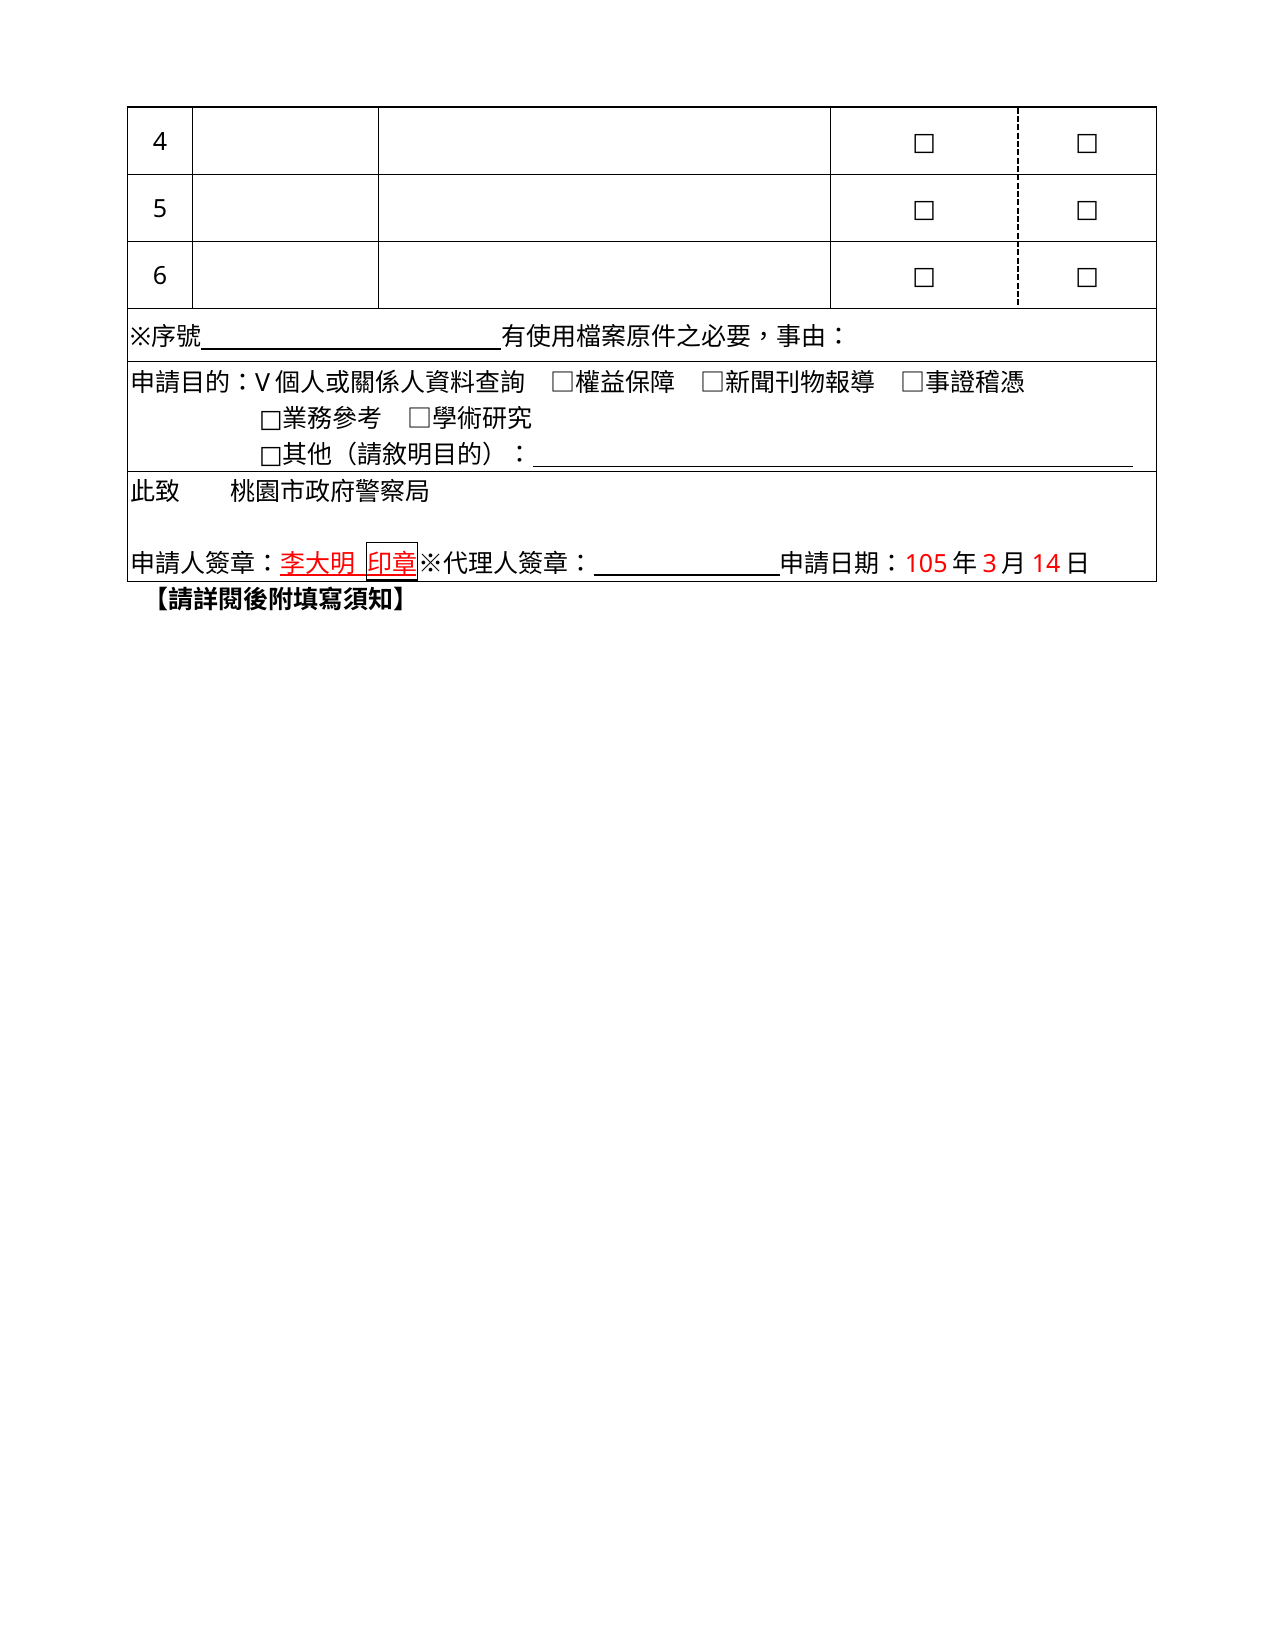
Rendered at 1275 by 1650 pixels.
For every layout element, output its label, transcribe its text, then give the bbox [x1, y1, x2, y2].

text 【請詳閱後附填寫須知】 [118, 582, 1163, 615]
table_cell 4 [128, 108, 192, 173]
table_cell ※序號 有使用檔案原件之必要，事由： [128, 309, 1156, 361]
table_cell [193, 175, 378, 241]
table_cell □ [831, 175, 1018, 241]
table_cell [193, 108, 378, 173]
table_cell 申請目的：V個人或關係人資料查詢 □權益保障 □新聞刊物報導 □事證稽憑 □業務參考 □學術研究 □其他（請敘明目的）： [128, 362, 1156, 471]
table_cell 5 [128, 175, 192, 241]
table_cell 此致 桃園市政府警察局 申請人簽章：李大明 印章※代理人簽章： 申請日期：105年3月14日 [128, 472, 1156, 581]
table_cell [379, 242, 830, 308]
table_cell [379, 108, 830, 173]
table_cell □ [1018, 108, 1156, 173]
table_cell □ [831, 242, 1018, 308]
table_cell [379, 175, 830, 241]
table_cell □ [1018, 242, 1156, 308]
table_cell □ [831, 108, 1018, 173]
table_cell [193, 242, 378, 308]
table_cell □ [1018, 175, 1156, 241]
table_cell 6 [128, 242, 192, 308]
